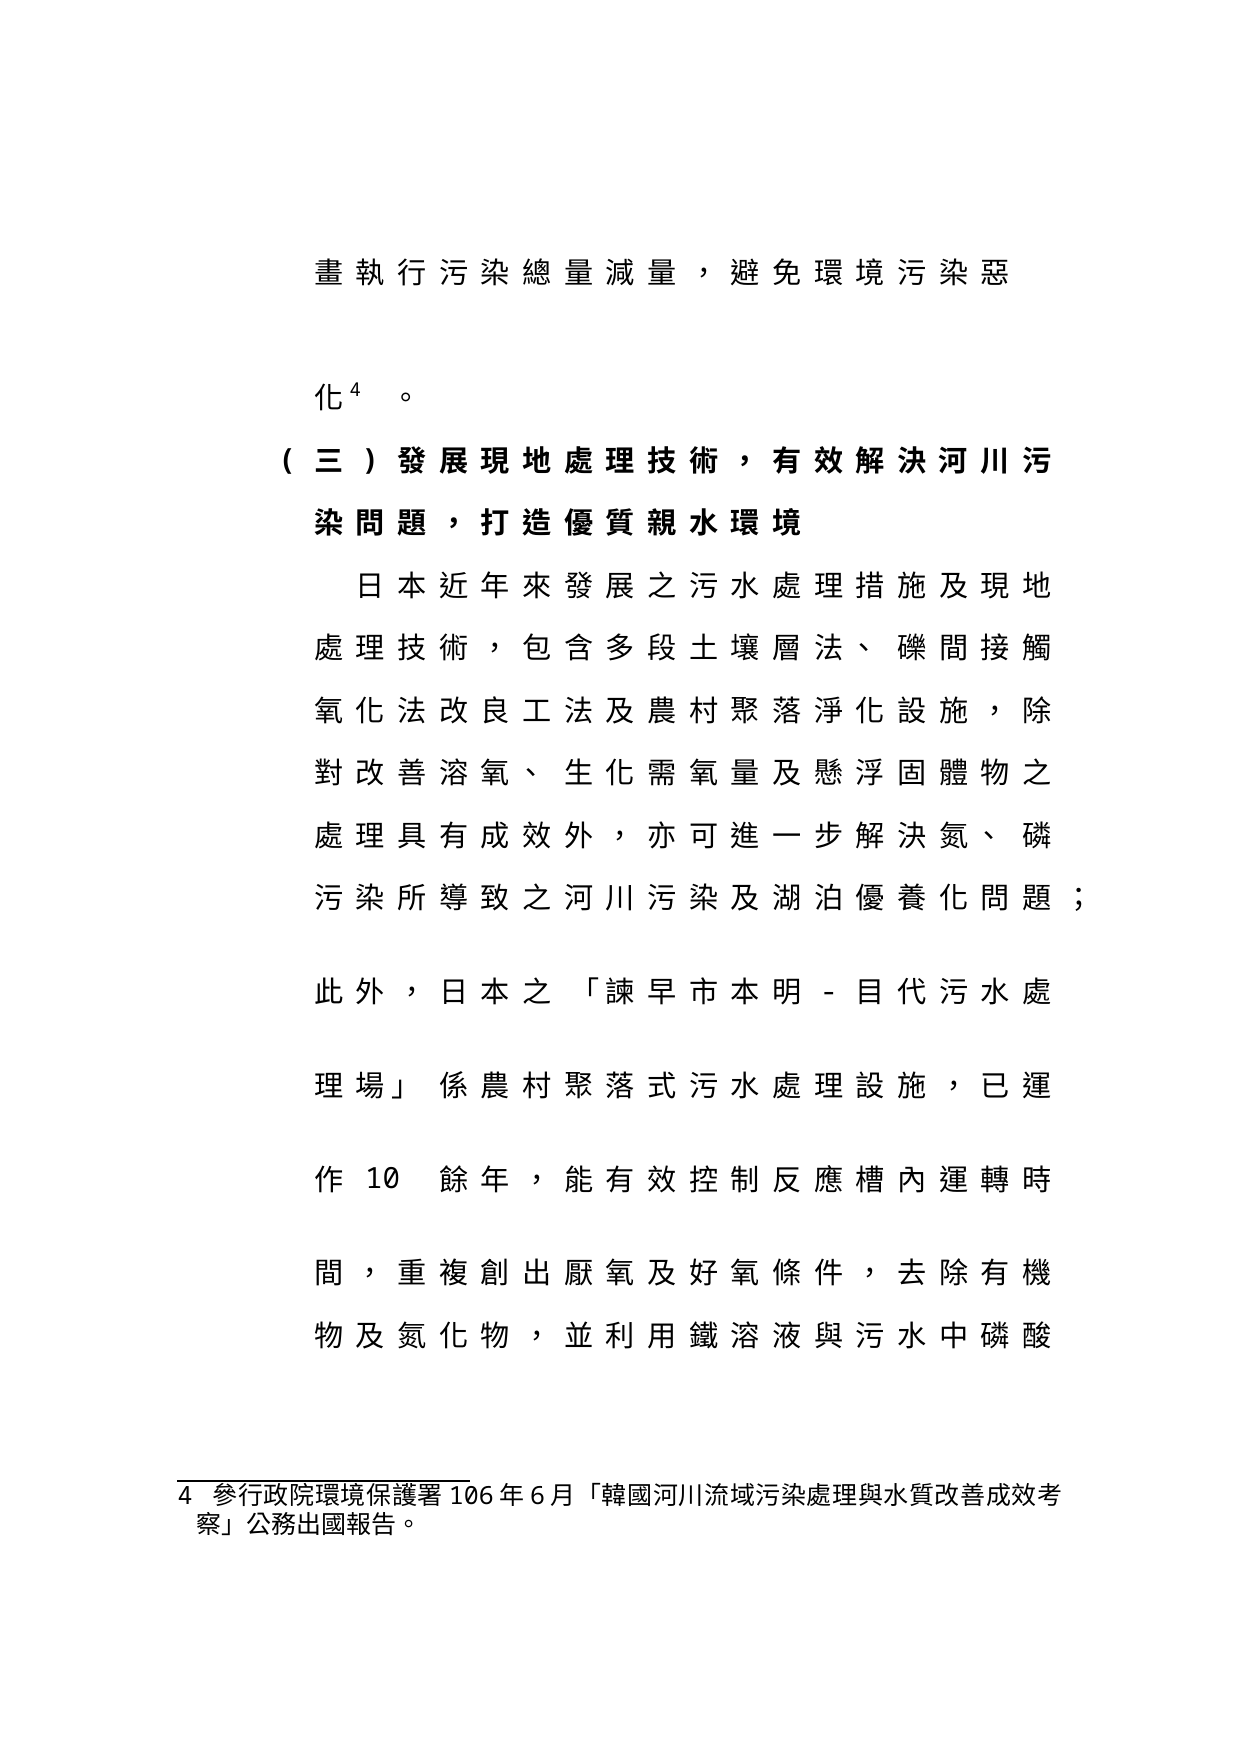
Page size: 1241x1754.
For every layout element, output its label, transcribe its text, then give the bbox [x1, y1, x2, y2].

text 韓國政府自2004 年起分三階段(2004-2020年) 逐步推動水體污染總量管制策略，該國政府為兼顧環保與經濟發展，對於河川水質管理及污染削減工作，除以水質標準控管污染源外，亦導入污染總量削減及水體涵容能力概念，韓國之總量管理方式係以環境部主導協商，由該部主導訂定省級地方政府目標，再由省級地方政府訂定縣級地方政府目標，縣級目標則需提報至環保部核定，因此建立暢通之溝通協調機制，減少各地方政府間相互對立，確保流域內各地方政府及事業能夠依總量管制計畫執行污染總量減量，避免環境污染惡化。 [271, 229, 1058, 417]
text 日本近年來發展之污水處理措施及現地處理技術，包含多段土壤層法、礫間接觸氧化法改良工法及農村聚落淨化設施，除對改善溶氧、生化需氧量及懸浮固體物之處理具有成效外，亦可進一步解決氮、磷污染所導致之河川污染及湖泊優養化問題；此外，日本之「諫早市本明-目代污水處理場」係農村聚落式污水處理設施，已運作10 餘年，能有效控制反應槽內運轉時間，重複創出厭氧及好氧條件，去除有機物及氮化物，並利用鐵溶液與污水中磷酸根反應產生沉澱污泥去除磷，效果良好。另為創造都市水岸藍帶營造，韓國政府投入龐大資金逐步改造位處市中心的清溪川，運用污水截流、人工濕地及生態壩等方式，改善河川水質，打造優質親水環境，使清溪川成為韓國熱門景點，吸引大批遊客造訪。 [271, 542, 1058, 1354]
text 參行政院環境保護署106年6月「韓國河川流域污染處理與水質改善成效考察」公務出國報告。 [177, 1481, 1063, 1539]
text (三)發展現地處理技術，有效解決河川污染問題，打造優質親水環境 [242, 417, 1058, 542]
